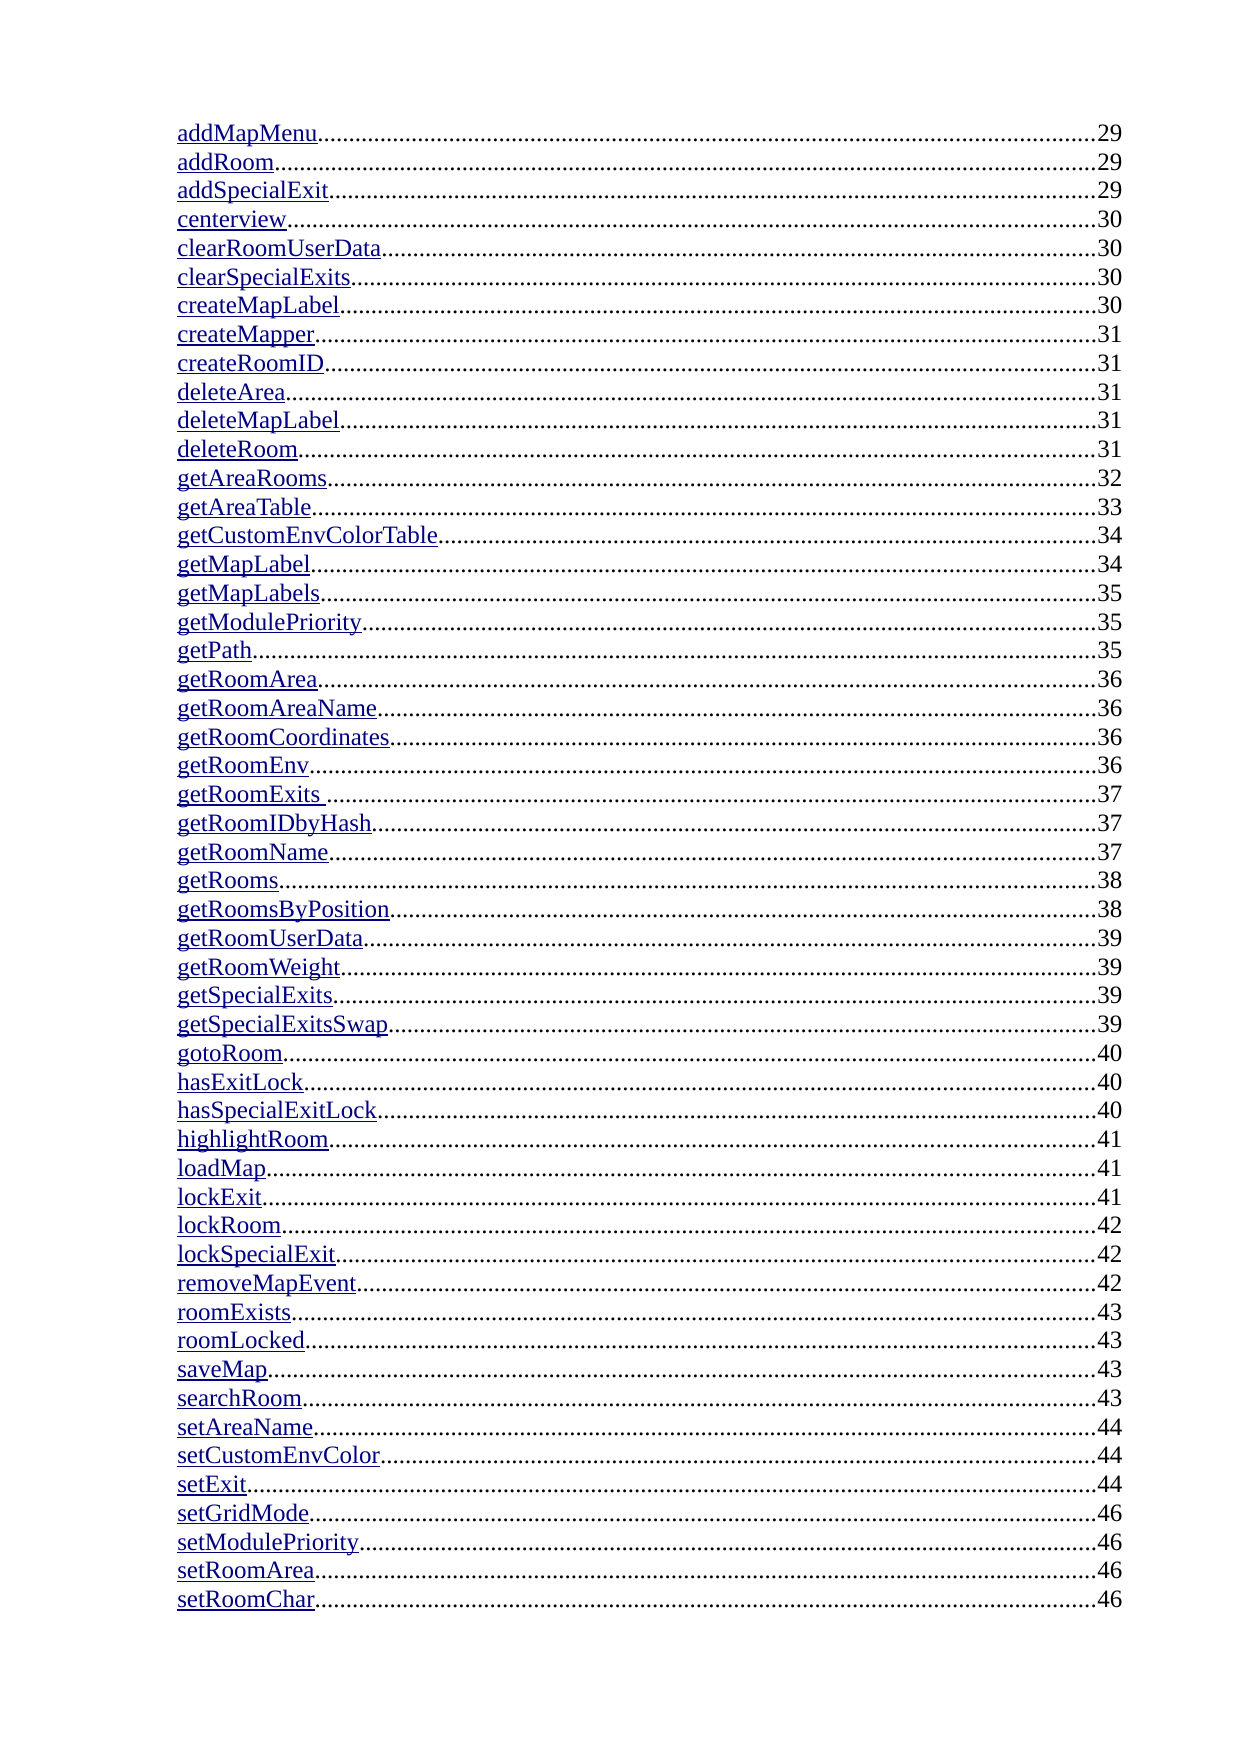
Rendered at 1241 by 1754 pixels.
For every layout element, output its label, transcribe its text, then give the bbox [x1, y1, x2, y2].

text getRoomName 37 [177, 837, 1122, 866]
text deleteArea 31 [177, 377, 1122, 406]
text highlightRoom 41 [177, 1124, 1122, 1153]
text saveMap 43 [177, 1354, 1122, 1383]
text lockRoom 42 [177, 1211, 1122, 1239]
text getCustomEnvColorTable 34 [177, 521, 1122, 549]
text getPath 35 [177, 636, 1122, 664]
text getAreaTable 33 [177, 492, 1122, 521]
text searchRoom 43 [177, 1383, 1122, 1412]
text getRoomAreaName 36 [177, 693, 1122, 722]
text getSpecialExits 39 [177, 981, 1122, 1009]
text loadMap 41 [177, 1153, 1122, 1182]
text lockSpecialExit 42 [177, 1239, 1122, 1268]
text createRoomID 31 [177, 348, 1122, 377]
text getSpecialExitsSwap 39 [177, 1009, 1122, 1038]
text setExit 44 [177, 1469, 1122, 1498]
text getRoomWeight 39 [177, 952, 1122, 981]
text getModulePriority 35 [177, 607, 1122, 636]
text setModulePriority 46 [177, 1527, 1122, 1556]
text getRoomsByPosition 38 [177, 894, 1122, 923]
text getRooms 38 [177, 866, 1122, 894]
text clearSpecialExits 30 [177, 262, 1122, 291]
text removeMapEvent 42 [177, 1268, 1122, 1297]
text roomLocked 43 [177, 1326, 1122, 1354]
text centerview 30 [177, 204, 1122, 233]
text setRoomArea 46 [177, 1556, 1122, 1584]
text hasSpecialExitLock 40 [177, 1096, 1122, 1124]
text clearRoomUserData 30 [177, 233, 1122, 262]
text getAreaRooms 32 [177, 463, 1122, 492]
text deleteRoom 31 [177, 434, 1122, 463]
text setCustomEnvColor 44 [177, 1441, 1122, 1469]
text hasExitLock 40 [177, 1067, 1122, 1096]
text getRoomUserData 39 [177, 923, 1122, 952]
text getMapLabel 34 [177, 549, 1122, 578]
text setRoomChar 46 [177, 1584, 1122, 1613]
text gotoRoom 40 [177, 1038, 1122, 1067]
text lockExit 41 [177, 1182, 1122, 1211]
text addRoom 29 [177, 147, 1122, 176]
text setAreaName 44 [177, 1412, 1122, 1441]
text getRoomEnv 36 [177, 751, 1122, 779]
text getRoomArea 36 [177, 664, 1122, 693]
text createMapper 31 [177, 319, 1122, 348]
text getMapLabels 35 [177, 578, 1122, 607]
text setGridMode 46 [177, 1498, 1122, 1527]
text addMapMenu 29 [177, 118, 1122, 147]
text roomExists 43 [177, 1297, 1122, 1326]
text deleteMapLabel 31 [177, 406, 1122, 434]
text createMapLabel 30 [177, 291, 1122, 319]
text getRoomExits 37 [177, 779, 1122, 808]
text getRoomCoordinates 36 [177, 722, 1122, 751]
text getRoomIDbyHash 37 [177, 808, 1122, 837]
text addSpecialExit 29 [177, 176, 1122, 204]
